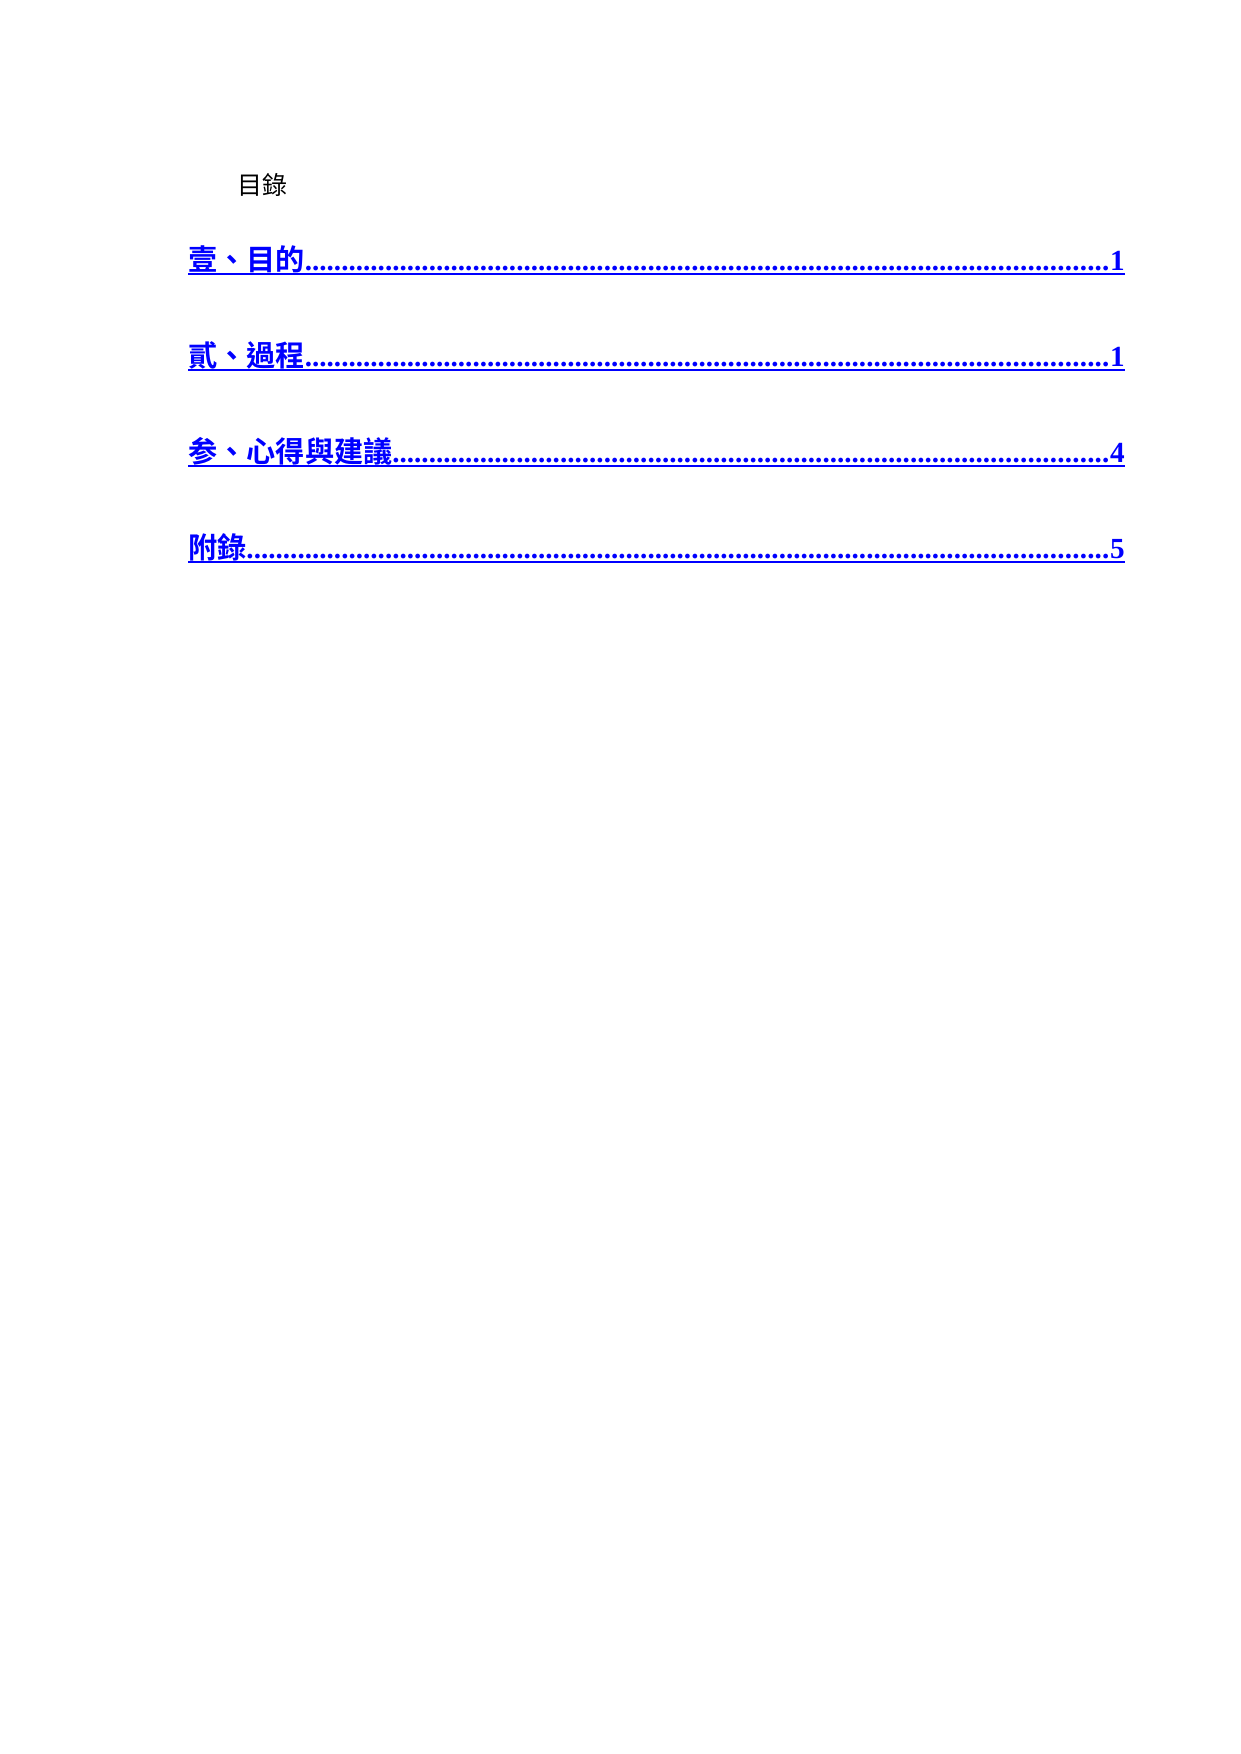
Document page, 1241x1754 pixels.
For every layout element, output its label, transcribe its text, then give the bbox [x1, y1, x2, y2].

text 目錄 [200, 164, 1125, 202]
text 参、心得與建議 4 [187, 412, 1125, 487]
text 壹、目的 1 [187, 220, 1125, 295]
text 附錄 5 [187, 508, 1125, 583]
text 貳、過程 1 [187, 316, 1125, 391]
